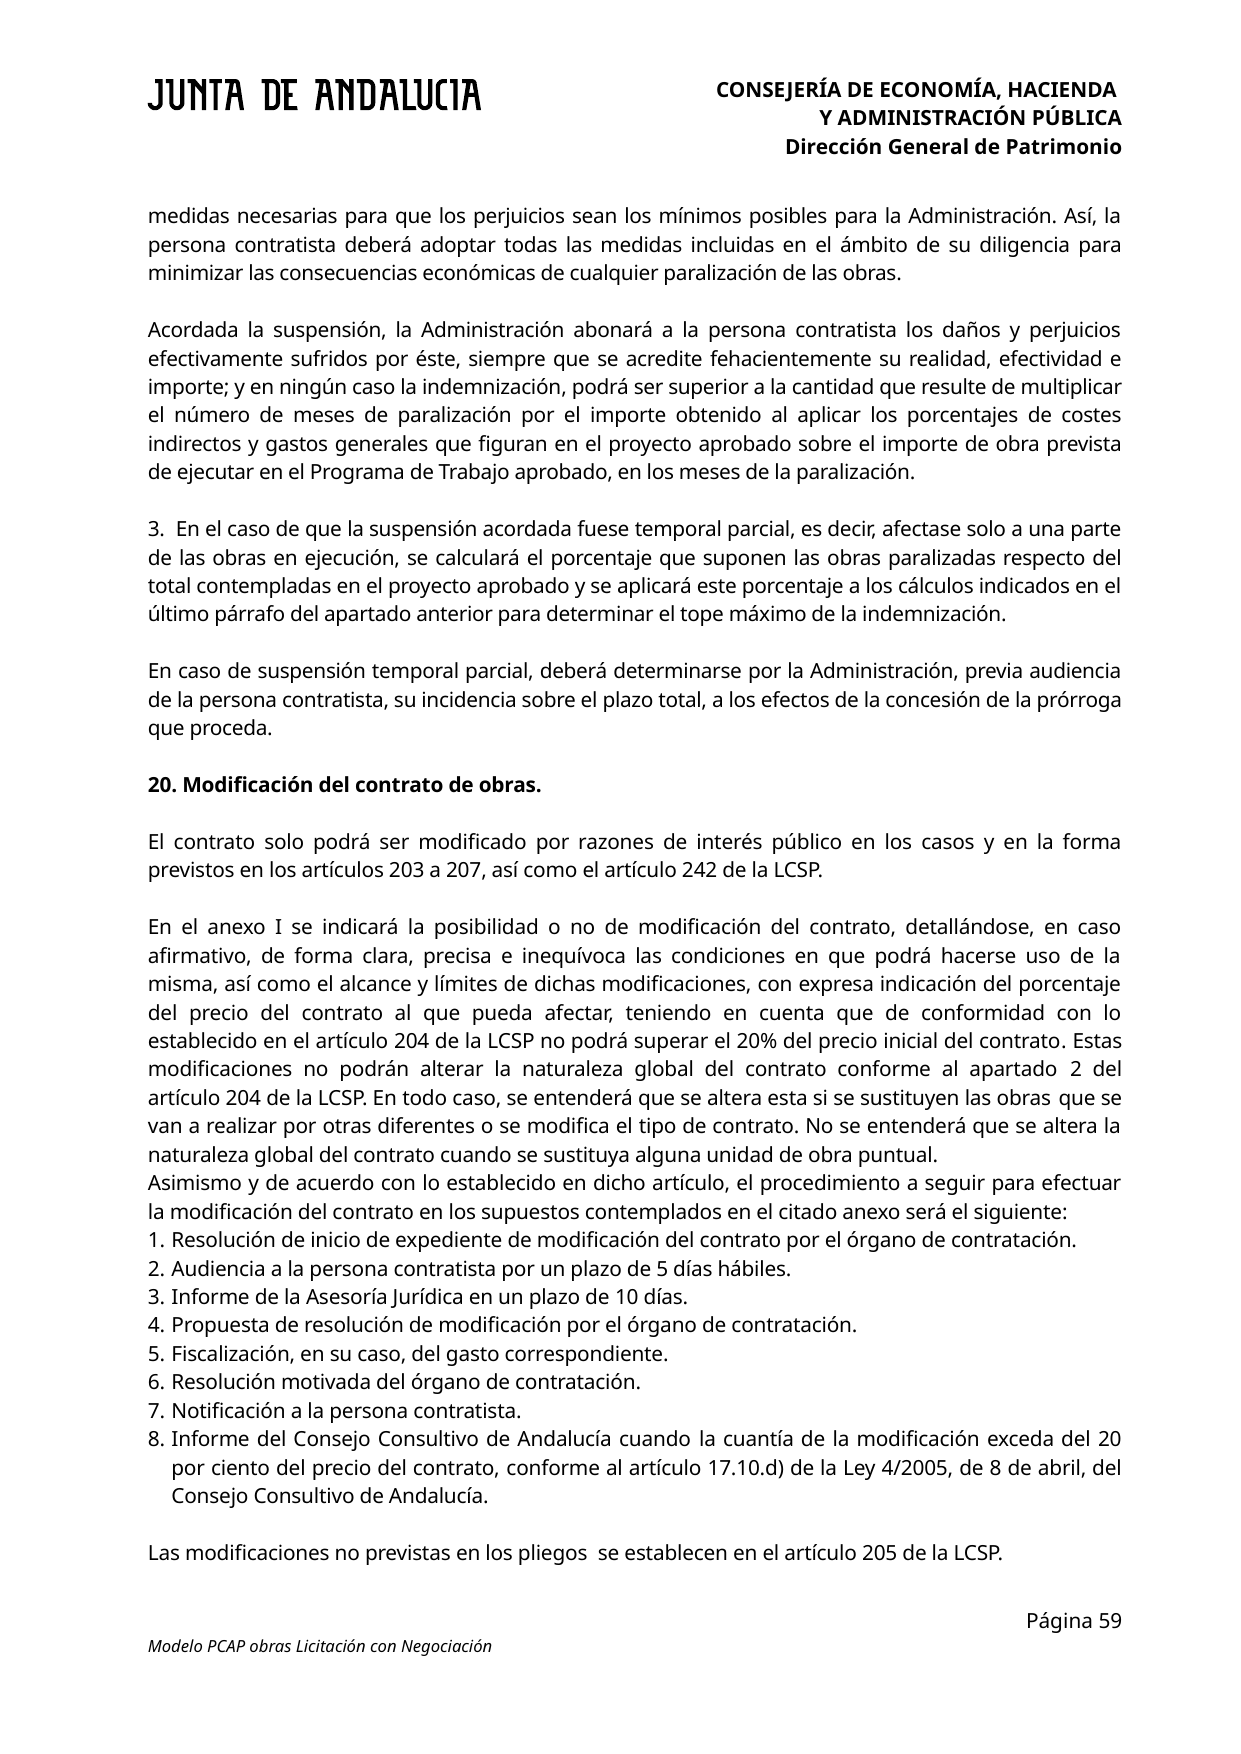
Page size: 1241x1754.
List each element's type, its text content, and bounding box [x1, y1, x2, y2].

text 20. Modificación del contrato de obras. [148, 770, 1122, 799]
text Asimismo y de acuerdo con lo establecido en dicho artículo, el procedimiento a seguir para efectuar la modificación del contrato en los supuestos contemplados en el citado anexo será el siguiente: [148, 1168, 1122, 1225]
list Resolución motivada del órgano de contratación. [148, 1367, 1122, 1396]
text En el anexo I se indicará la posibilidad o no de modificación del contrato, detallándose, en caso afirmativo, de forma clara, precisa e inequívoca las condiciones en que podrá hacerse uso de la misma, así como el alcance y límites de dichas modificaciones, con expresa indicación del porcentaje del precio del contrato al que pueda afectar, teniendo en cuenta que de conformidad con lo establecido en el artículo 204 de la LCSP no podrá superar el 20% del precio inicial del contrato. Estas modificaciones no podrán alterar la naturaleza global del contrato conforme al apartado 2 del artículo 204 de la LCSP. En todo caso, se entenderá que se altera esta si se sustituyen las obras que se van a realizar por otras diferentes o se modifica el tipo de contrato. No se entenderá que se altera la naturaleza global del contrato cuando se sustituya alguna unidad de obra puntual. [148, 912, 1122, 1168]
text El contrato solo podrá ser modificado por razones de interés público en los casos y en la forma previstos en los artículos 203 a 207, así como el artículo 242 de la LCSP. [148, 827, 1122, 884]
list Resolución de inicio de expediente de modificación del contrato por el órgano de contratación. [148, 1225, 1122, 1254]
text En caso de suspensión temporal parcial, deberá determinarse por la Administración, previa audiencia de la persona contratista, su incidencia sobre el plazo total, a los efectos de la concesión de la prórroga que proceda. [148, 656, 1122, 742]
text 3. En el caso de que la suspensión acordada fuese temporal parcial, es decir, afectase solo a una parte de las obras en ejecución, se calculará el porcentaje que suponen las obras paralizadas respecto del total contempladas en el proyecto aprobado y se aplicará este porcentaje a los cálculos indicados en el último párrafo del apartado anterior para determinar el tope máximo de la indemnización. [148, 514, 1122, 628]
list Fiscalización, en su caso, del gasto correspondiente. [148, 1339, 1122, 1367]
list Informe del Consejo Consultivo de Andalucía cuando la cuantía de la modificación exceda del 20 por ciento del precio del contrato, conforme al artículo 17.10.d) de la Ley 4/2005, de 8 de abril, del Consejo Consultivo de Andalucía. [148, 1424, 1122, 1509]
text Acordada la suspensión, la Administración abonará a la persona contratista los daños y perjuicios efectivamente sufridos por éste, siempre que se acredite fehacientemente su realidad, efectividad e importe; y en ningún caso la indemnización, podrá ser superior a la cantidad que resulte de multiplicar el número de meses de paralización por el importe obtenido al aplicar los porcentajes de costes indirectos y gastos generales que figuran en el proyecto aprobado sobre el importe de obra prevista de ejecutar en el Programa de Trabajo aprobado, en los meses de la paralización. [148, 315, 1122, 486]
text Las modificaciones no previstas en los pliegos se establecen en el artículo 205 de la LCSP. [148, 1538, 1122, 1566]
text medidas necesarias para que los perjuicios sean los mínimos posibles para la Administración. Así, la persona contratista deberá adoptar todas las medidas incluidas en el ámbito de su diligencia para minimizar las consecuencias económicas de cualquier paralización de las obras. [148, 201, 1122, 287]
list Notificación a la persona contratista. [148, 1396, 1122, 1424]
list Propuesta de resolución de modificación por el órgano de contratación. [148, 1311, 1122, 1339]
list Audiencia a la persona contratista por un plazo de 5 días hábiles. [148, 1254, 1122, 1282]
list Informe de la Asesoría Jurídica en un plazo de 10 días. [148, 1282, 1122, 1311]
